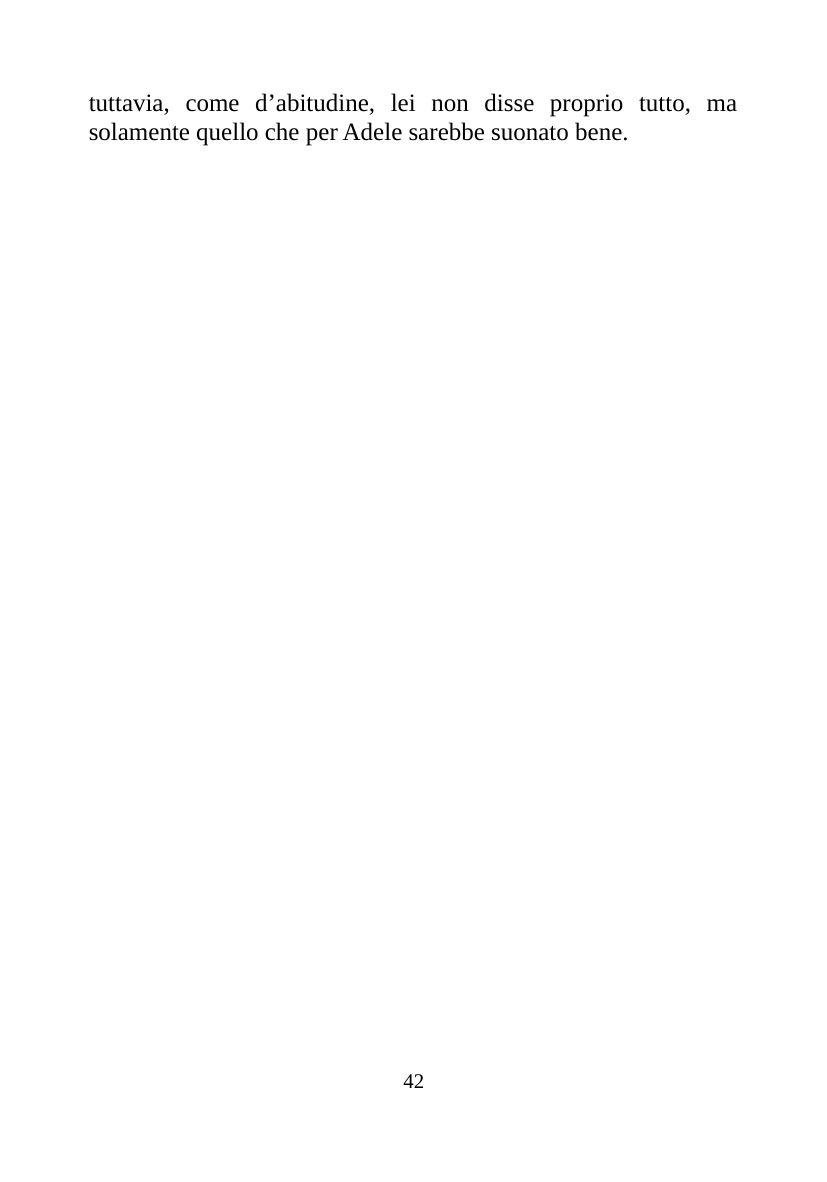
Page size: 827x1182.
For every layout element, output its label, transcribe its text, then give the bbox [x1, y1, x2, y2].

text tuttavia, come d’abitudine, lei non disse proprio tutto, ma solamente quello che per Adele sarebbe suonato bene. [88, 88, 738, 146]
